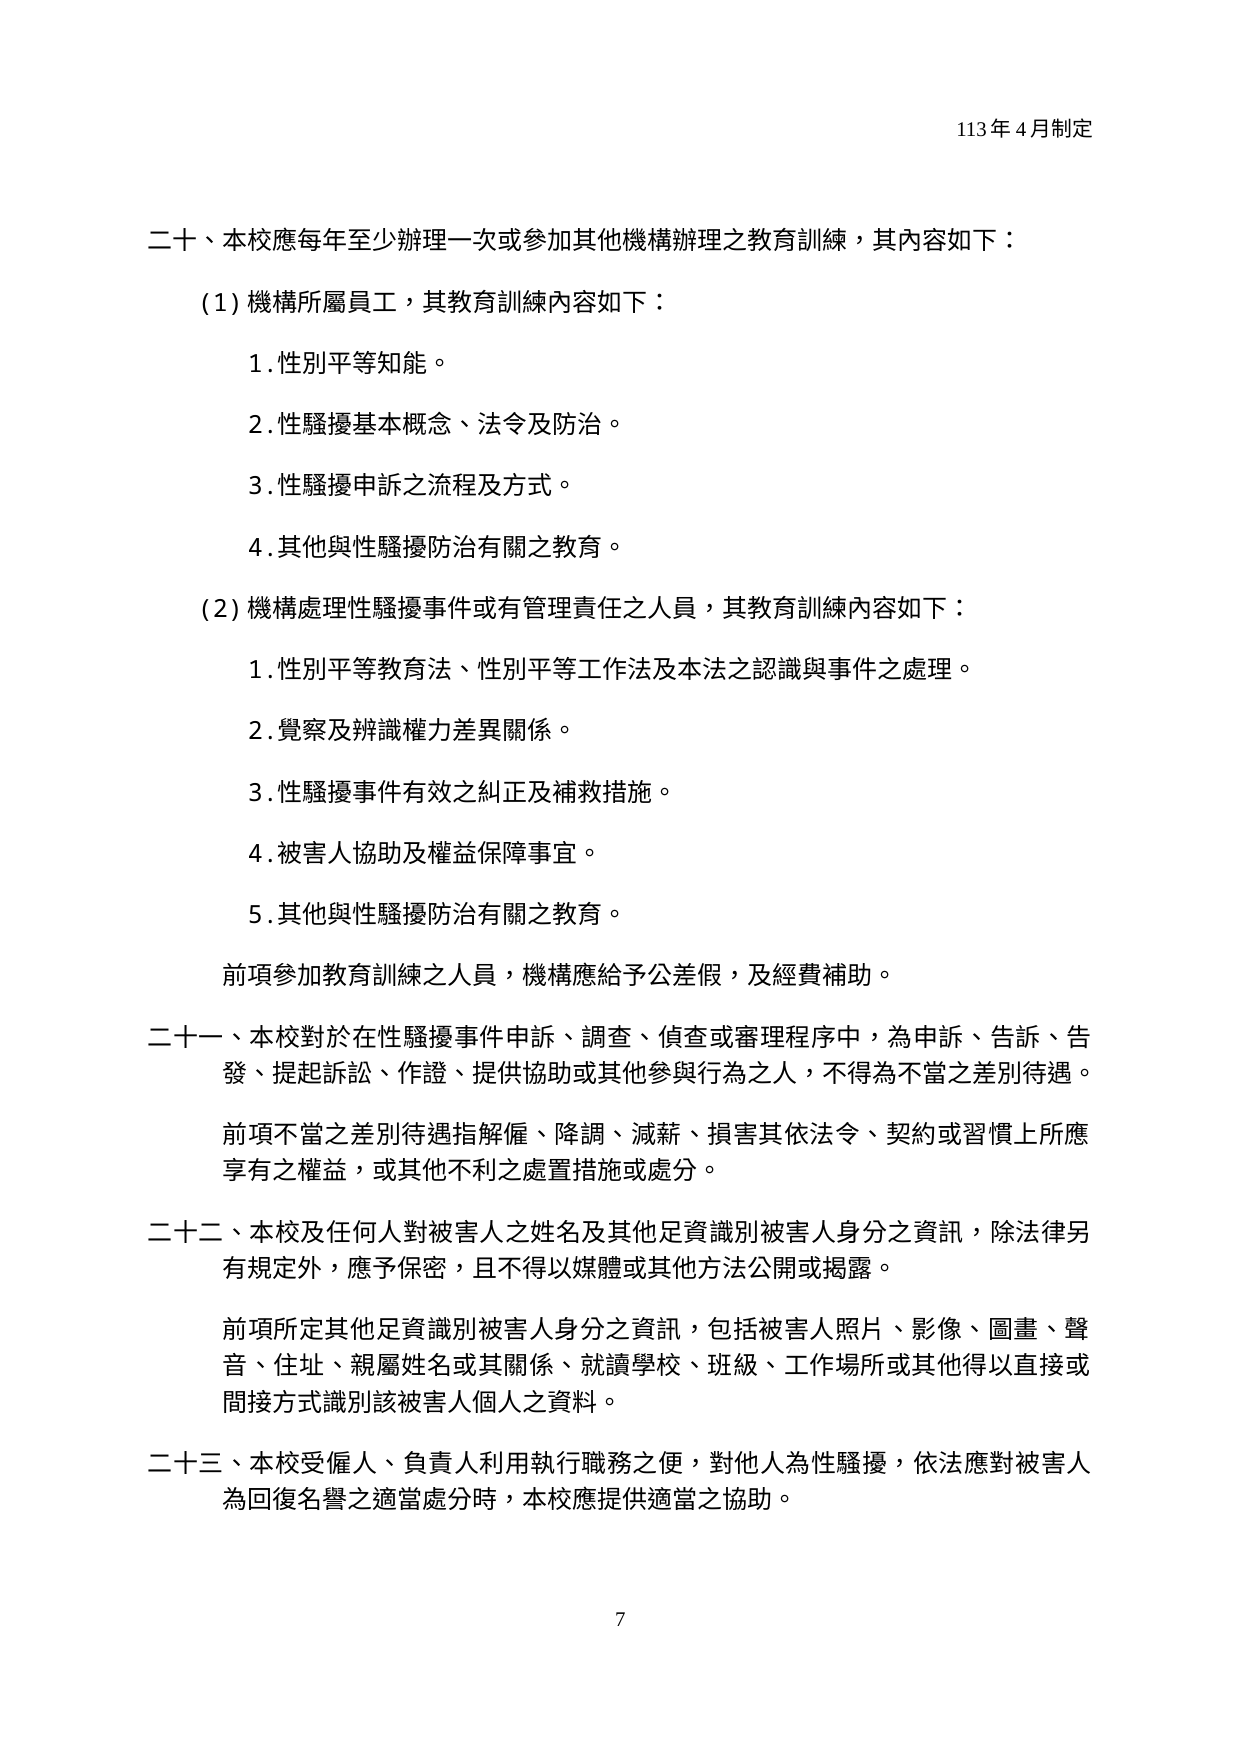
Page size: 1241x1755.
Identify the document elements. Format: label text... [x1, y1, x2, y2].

text 1.性別平等知能。 [248, 343, 1093, 379]
text 前項參加教育訓練之人員，機構應給予公差假，及經費補助。 [223, 956, 1093, 992]
text 2.覺察及辨識權力差異關係。 [248, 711, 1093, 747]
text 二十三、本校受僱人、負責人利用執行職務之便，對他人為性騷擾，依法應對被害人為回復名譽之適當處分時，本校應提供適當之協助。 [148, 1443, 1093, 1516]
text 4.其他與性騷擾防治有關之教育。 [248, 527, 1093, 563]
text 前項所定其他足資識別被害人身分之資訊，包括被害人照片、影像、圖畫、聲音、住址、親屬姓名或其關係、就讀學校、班級、工作場所或其他得以直接或間接方式識別該被害人個人之資料。 [223, 1309, 1093, 1418]
text 3.性騷擾事件有效之糾正及補救措施。 [248, 772, 1093, 808]
text 1.性別平等教育法、性別平等工作法及本法之認識與事件之處理。 [248, 649, 1093, 686]
text 4.被害人協助及權益保障事宜。 [248, 833, 1093, 869]
list 機構處理性騷擾事件或有管理責任之人員，其教育訓練內容如下： [198, 588, 1093, 624]
text 2.性騷擾基本概念、法令及防治。 [248, 404, 1093, 441]
text 二十二、本校及任何人對被害人之姓名及其他足資識別被害人身分之資訊，除法律另有規定外，應予保密，且不得以媒體或其他方法公開或揭露。 [148, 1212, 1093, 1284]
text 5.其他與性騷擾防治有關之教育。 [248, 894, 1093, 931]
list 機構所屬員工，其教育訓練內容如下： [198, 282, 1093, 318]
text 二十一、本校對於在性騷擾事件申訴、調查、偵查或審理程序中，為申訴、告訴、告發、提起訴訟、作證、提供協助或其他參與行為之人，不得為不當之差別待遇。 [148, 1017, 1093, 1089]
text 前項不當之差別待遇指解僱、降調、減薪、損害其依法令、契約或習慣上所應享有之權益，或其他不利之處置措施或處分。 [223, 1114, 1093, 1187]
text 二十、本校應每年至少辦理一次或參加其他機構辦理之教育訓練，其內容如下： [148, 221, 1093, 257]
text 3.性騷擾申訴之流程及方式。 [248, 466, 1093, 502]
